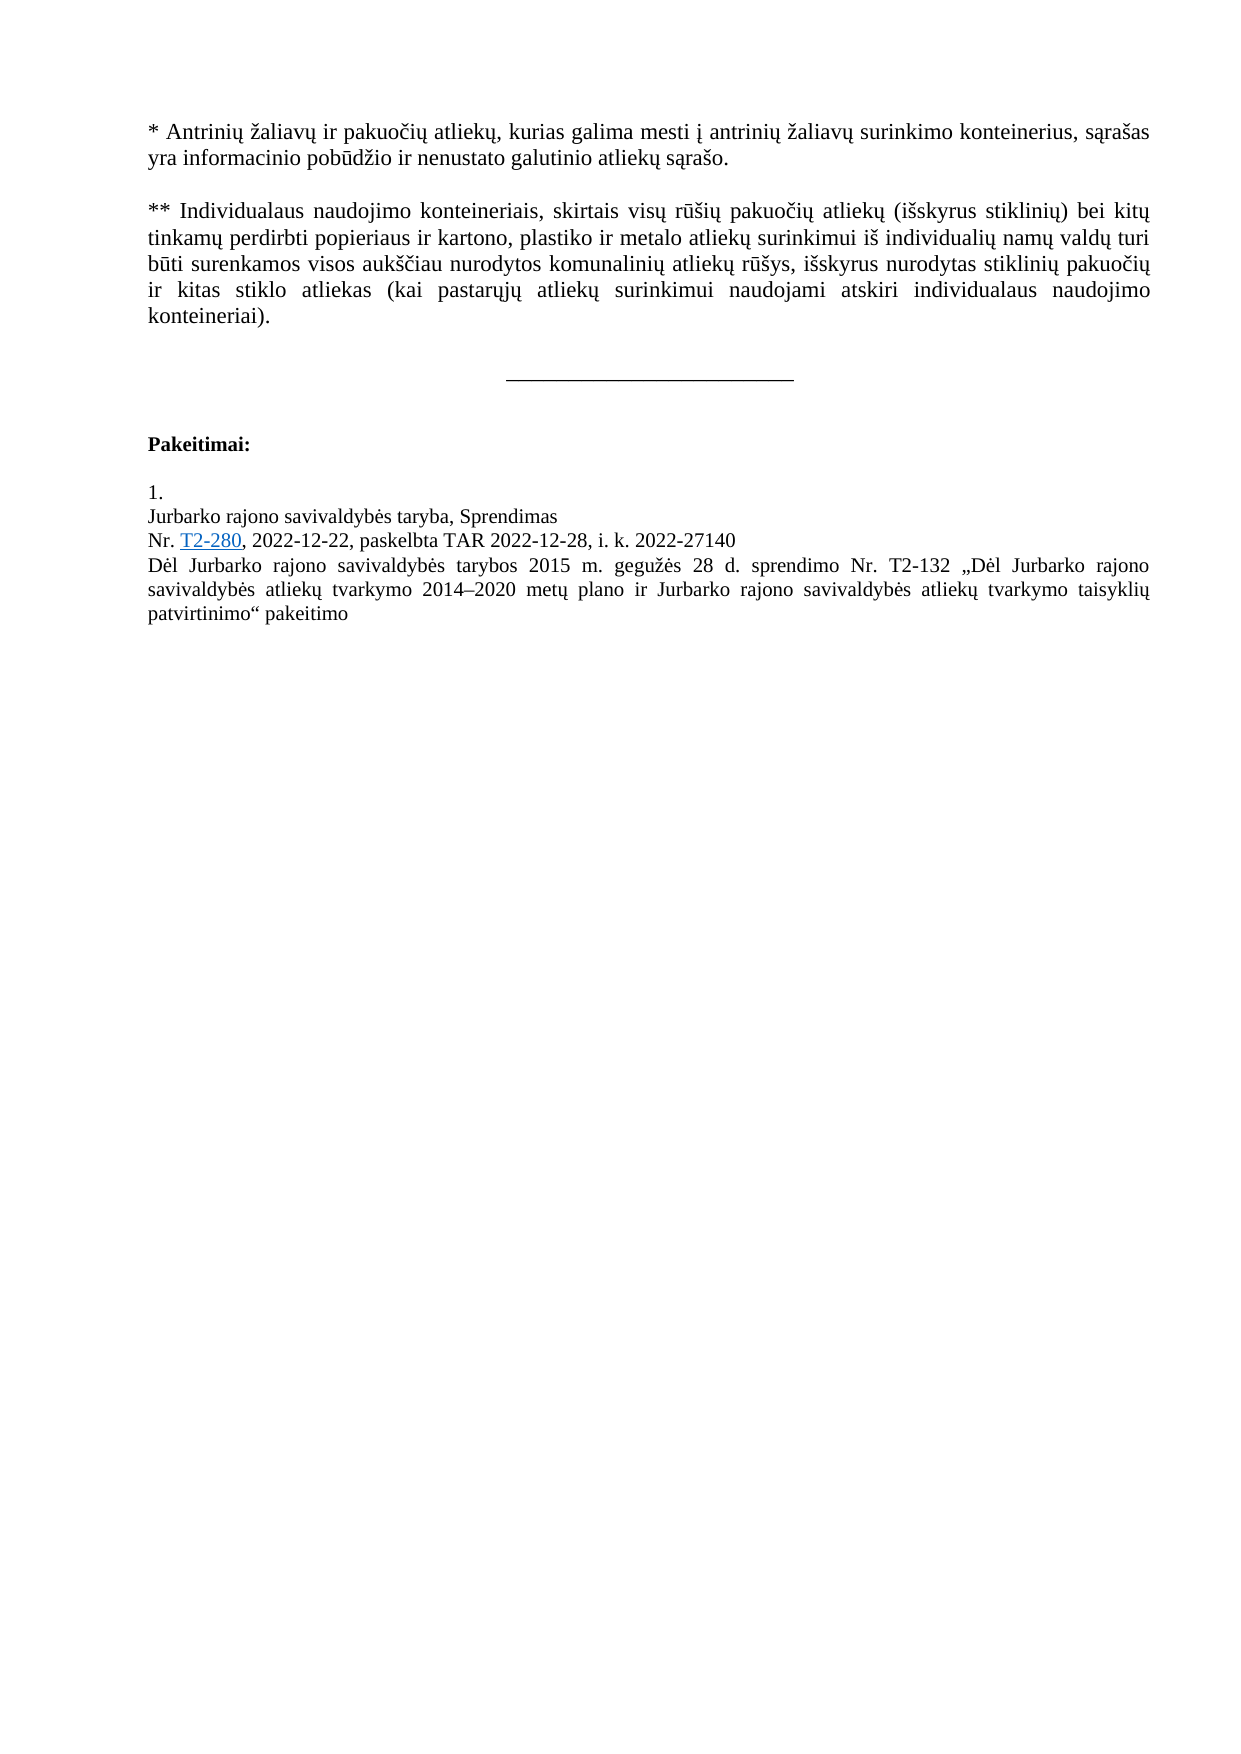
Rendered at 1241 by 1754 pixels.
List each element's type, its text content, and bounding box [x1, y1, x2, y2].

text _______________________ [148, 355, 1152, 384]
text 1. [148, 480, 1152, 504]
text Jurbarko rajono savivaldybės taryba, Sprendimas [148, 504, 1152, 528]
text Pakeitimai: [148, 432, 1152, 456]
text Dėl Jurbarko rajono savivaldybės tarybos 2015 m. gegužės 28 d. sprendimo Nr. T2-132 „Dėl Jurbarko rajono savivaldybės atliekų tvarkymo 2014–2020 metų plano ir Jurbarko rajono savivaldybės atliekų tvarkymo taisyklių patvirtinimo“ pakeitimo [148, 552, 1152, 625]
text ** Individualaus naudojimo konteineriais, skirtais visų rūšių pakuočių atliekų (išskyrus stiklinių) bei kitų tinkamų perdirbti popieriaus ir kartono, plastiko ir metalo atliekų surinkimui iš individualių namų valdų turi būti surenkamos visos aukščiau nurodytos komunalinių atliekų rūšys, išskyrus nurodytas stiklinių pakuočių ir kitas stiklo atliekas (kai pastarųjų atliekų surinkimui naudojami atskiri individualaus naudojimo konteineriai). [148, 197, 1152, 329]
text Nr. T2-280, 2022-12-22, paskelbta TAR 2022-12-28, i. k. 2022-27140 [148, 528, 1152, 552]
text * Antrinių žaliavų ir pakuočių atliekų, kurias galima mesti į antrinių žaliavų surinkimo konteinerius, sąrašas yra informacinio pobūdžio ir nenustato galutinio atliekų sąrašo. [148, 118, 1152, 171]
